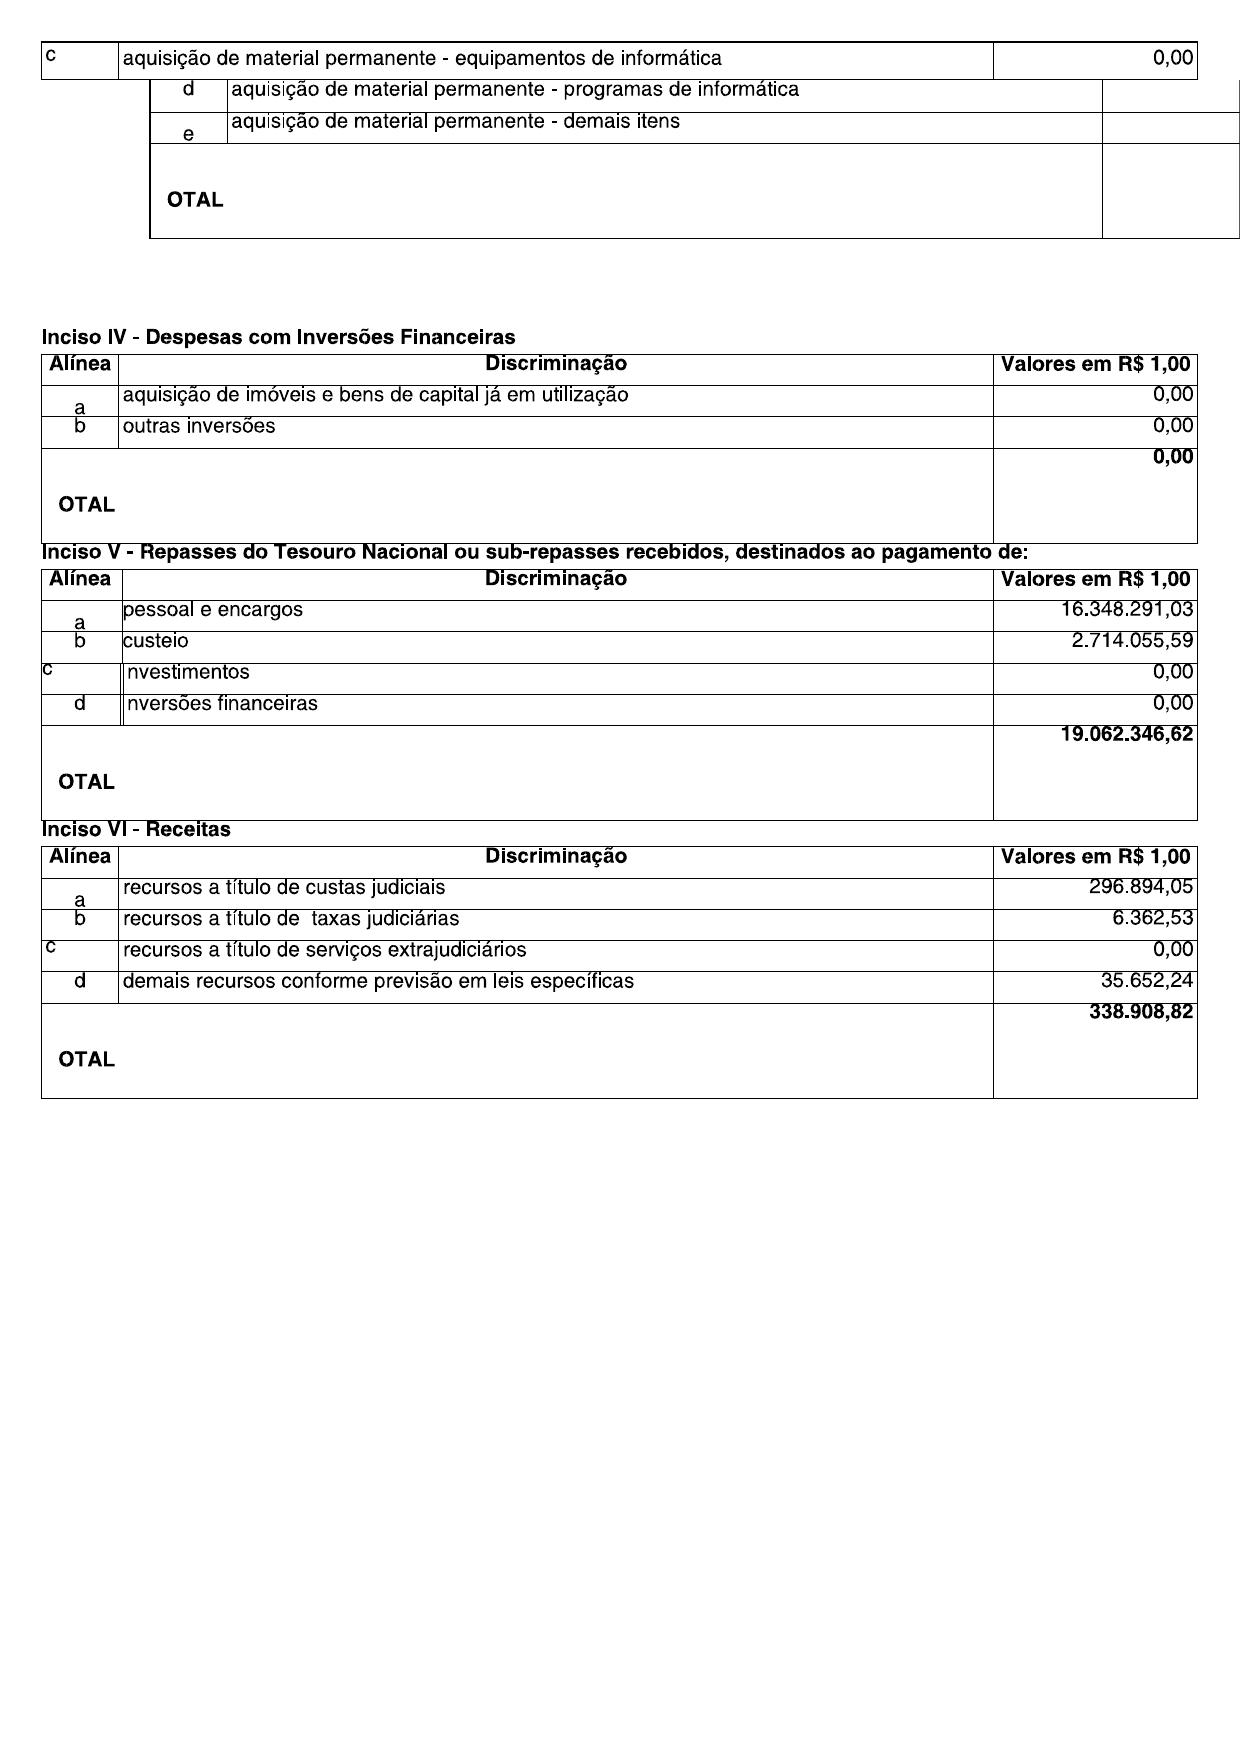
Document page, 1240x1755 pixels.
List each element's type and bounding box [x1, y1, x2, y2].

table_header [994, 570, 1197, 600]
table_cell [994, 695, 1197, 725]
table_cell [1179, 601, 1190, 614]
table_cell [63, 499, 70, 508]
table_cell [1098, 601, 1107, 611]
table_cell [1185, 698, 1190, 707]
table_cell [42, 632, 122, 662]
table_cell [994, 601, 1197, 631]
table_header [42, 847, 118, 877]
table_cell [228, 113, 1102, 143]
table_header [490, 358, 496, 367]
table_cell [42, 972, 118, 1002]
table_cell [1185, 420, 1190, 430]
table_cell [42, 910, 118, 940]
table_cell [1185, 389, 1190, 398]
table_cell [42, 726, 993, 772]
table_header [1103, 80, 1239, 112]
table_cell [1157, 944, 1162, 953]
table_cell [994, 941, 1197, 971]
table_header [596, 362, 605, 367]
table_cell [124, 664, 993, 694]
table_header [490, 851, 496, 859]
table_cell [1174, 881, 1179, 891]
table_cell [42, 879, 118, 909]
table_cell [1174, 697, 1179, 707]
table_cell [42, 1004, 993, 1050]
table_cell [1157, 420, 1162, 430]
table_header [994, 847, 1197, 877]
table_cell [42, 601, 122, 631]
table_header [1005, 355, 1010, 364]
table_cell [42, 664, 120, 694]
table_cell [119, 972, 993, 1002]
table_cell [994, 879, 1197, 909]
table_header [490, 573, 496, 582]
table_cell [1174, 910, 1190, 922]
table_cell [42, 941, 118, 971]
table_cell [42, 386, 118, 416]
table_cell [52, 495, 993, 542]
table_cell [1157, 666, 1161, 676]
table_cell [63, 777, 70, 786]
table_cell [994, 1004, 1197, 1097]
table_cell [994, 972, 1197, 1002]
table_cell [994, 726, 1197, 820]
table_cell [1174, 389, 1179, 399]
table_header [1005, 570, 1010, 579]
table_cell [1133, 635, 1138, 645]
table_cell [1185, 666, 1190, 676]
table_cell [1099, 1004, 1108, 1016]
table_cell [1174, 944, 1179, 954]
table_cell [119, 879, 993, 909]
table_cell [994, 43, 1197, 79]
table_header [228, 80, 1102, 112]
table_cell [42, 495, 52, 542]
table_cell [1157, 389, 1162, 398]
table_cell [42, 773, 52, 820]
table_cell [151, 144, 1102, 190]
table_cell [994, 449, 1197, 542]
table_cell [124, 695, 993, 725]
table_cell [63, 1054, 70, 1063]
table_cell [1103, 113, 1239, 143]
table_header [151, 80, 227, 112]
table_cell [42, 43, 118, 79]
table_cell [1156, 698, 1161, 707]
table_cell [119, 910, 993, 940]
table_cell [119, 941, 993, 971]
table_cell [1151, 726, 1156, 735]
table_header [42, 355, 118, 385]
table_cell [42, 695, 120, 725]
table_cell [52, 1050, 993, 1097]
table_cell [151, 190, 161, 238]
table_cell [994, 386, 1197, 416]
table_cell [52, 773, 993, 820]
table_cell [42, 449, 993, 495]
table_cell [119, 43, 993, 79]
table_cell [994, 417, 1197, 447]
table_header [994, 355, 1197, 385]
table_cell [994, 910, 1197, 940]
table_cell [1103, 144, 1239, 238]
table_cell [42, 417, 118, 447]
table_cell [119, 417, 993, 447]
table_cell [1174, 666, 1179, 676]
table_header [119, 847, 993, 877]
table_cell [994, 632, 1197, 662]
table_header [596, 577, 605, 582]
table_cell [151, 113, 227, 143]
table_cell [161, 190, 1102, 238]
table_cell [123, 601, 993, 631]
table_cell [123, 632, 993, 662]
table_cell [1174, 420, 1179, 430]
table_cell [1185, 944, 1190, 953]
table_cell [42, 1050, 52, 1097]
table_cell [1174, 604, 1179, 613]
table_cell [994, 664, 1197, 694]
table_header [119, 355, 993, 385]
table_cell [119, 386, 993, 416]
table_header [42, 570, 122, 600]
table_cell [1151, 879, 1159, 887]
table_header [123, 570, 993, 600]
